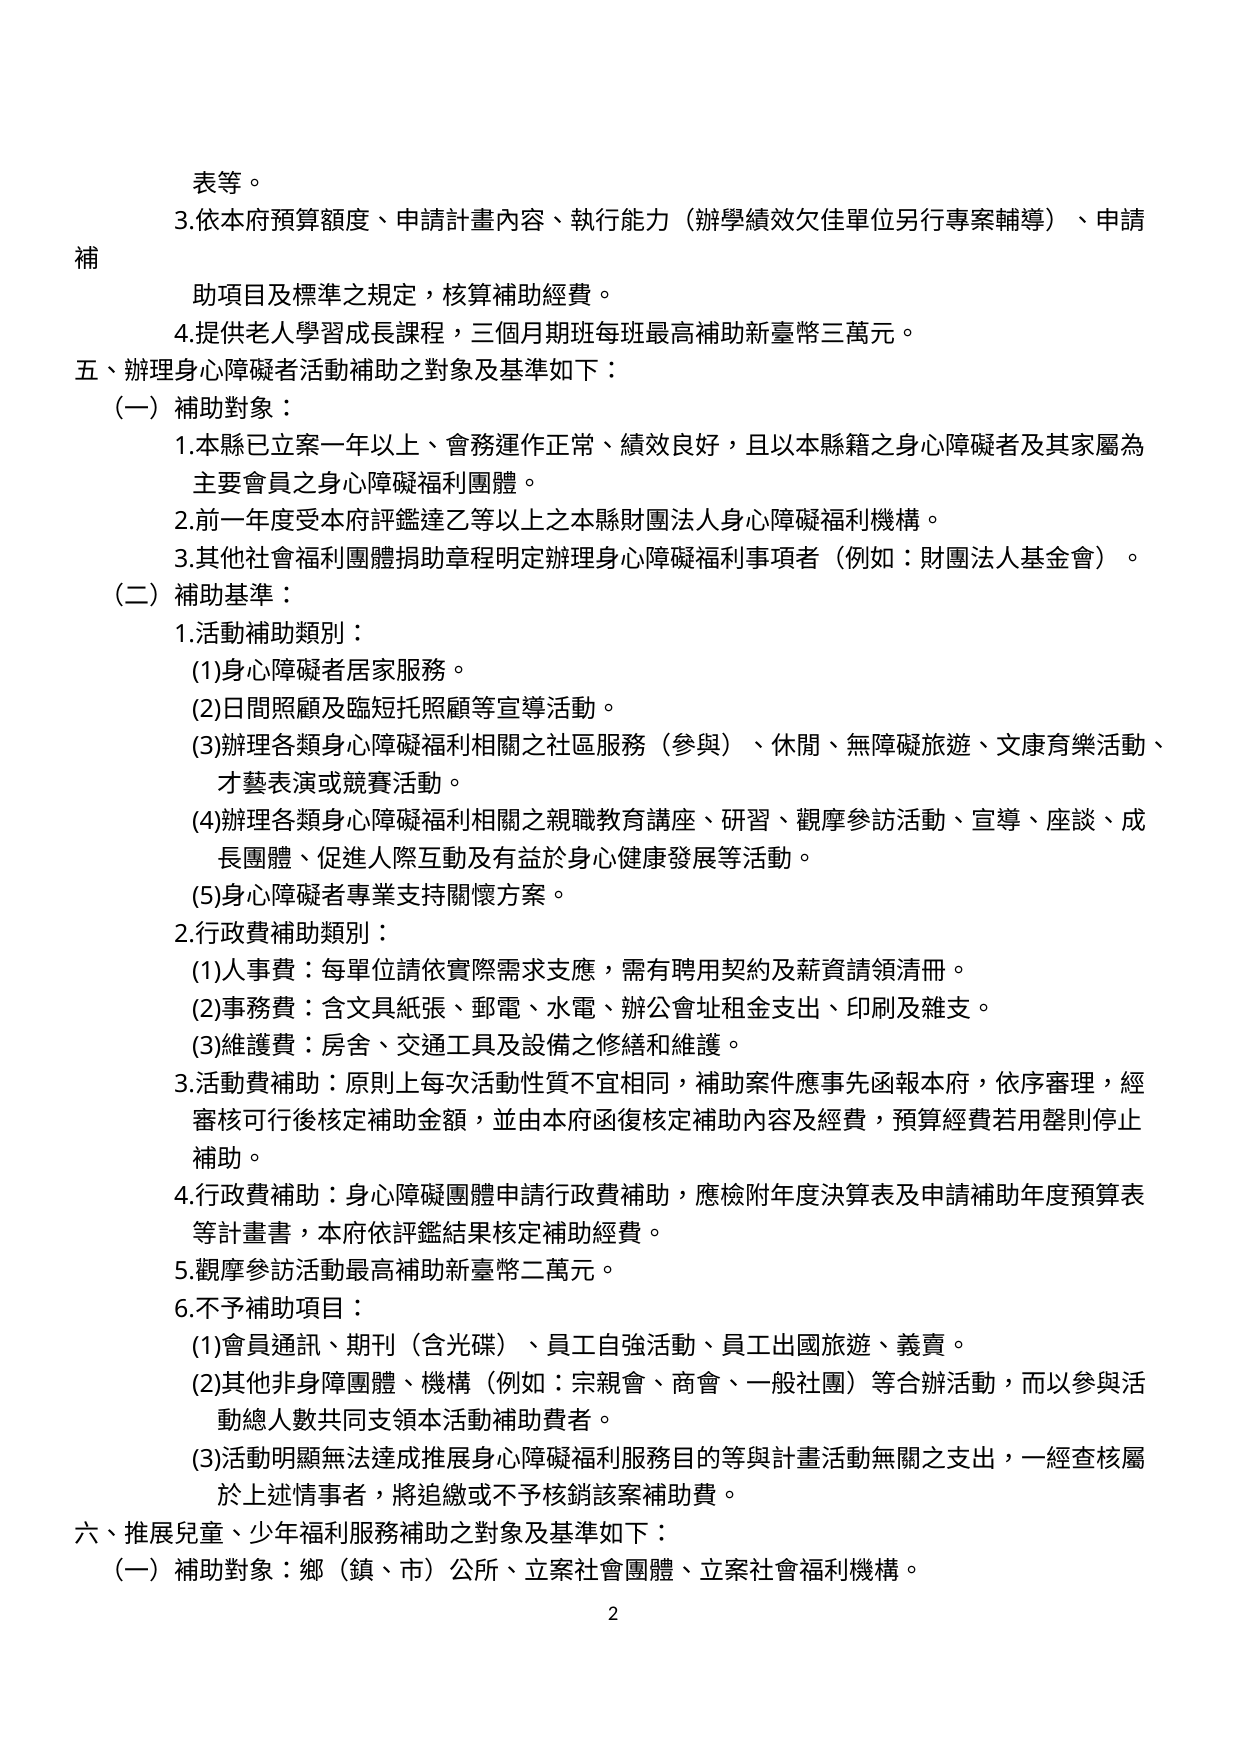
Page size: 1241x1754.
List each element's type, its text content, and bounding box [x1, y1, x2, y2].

text (3)活動明顯無法達成推展身心障礙福利服務目的等與計畫活動無關之支出，一經查核屬 [74, 1437, 1152, 1475]
text 4.提供老人學習成長課程，三個月期班每班最高補助新臺幣三萬元。 [74, 312, 1152, 350]
text (1)人事費：每單位請依實際需求支應，需有聘用契約及薪資請領清冊。 [74, 950, 1152, 987]
text 於上述情事者，將追繳或不予核銷該案補助費。 [74, 1475, 1152, 1512]
text 審核可行後核定補助金額，並由本府函復核定補助內容及經費，預算經費若用罄則停止 [74, 1100, 1152, 1137]
text (2)其他非身障團體、機構（例如：宗親會、商會、一般社團）等合辦活動，而以參與活 [74, 1362, 1152, 1400]
text 6.不予補助項目： [74, 1287, 1152, 1325]
text (4)辦理各類身心障礙福利相關之親職教育講座、研習、觀摩參訪活動、宣導、座談、成 [74, 800, 1152, 837]
text （二）補助基準： [74, 575, 1152, 612]
text 長團體、促進人際互動及有益於身心健康發展等活動。 [74, 837, 1152, 875]
text 五、辦理身心障礙者活動補助之對象及基準如下： [74, 350, 1152, 387]
text 主要會員之身心障礙福利團體。 [74, 462, 1152, 500]
text （一）補助對象： [74, 387, 1152, 425]
text 3.其他社會福利團體捐助章程明定辦理身心障礙福利事項者（例如：財團法人基金會）。 [74, 537, 1152, 575]
text (2)日間照顧及臨短托照顧等宣導活動。 [74, 687, 1152, 725]
text 才藝表演或競賽活動。 [74, 762, 1152, 800]
text 表等。 [74, 162, 1152, 200]
text 4.行政費補助：身心障礙團體申請行政費補助，應檢附年度決算表及申請補助年度預算表 [74, 1175, 1152, 1212]
text 1.活動補助類別： [74, 612, 1152, 650]
text 3.活動費補助：原則上每次活動性質不宜相同，補助案件應事先函報本府，依序審理，經 [74, 1062, 1152, 1100]
text (1)會員通訊、期刊（含光碟）、員工自強活動、員工出國旅遊、義賣。 [74, 1325, 1152, 1362]
text (3)維護費：房舍、交通工具及設備之修繕和維護。 [74, 1025, 1152, 1062]
text 1.本縣已立案一年以上、會務運作正常、績效良好，且以本縣籍之身心障礙者及其家屬為 [74, 425, 1152, 462]
text (5)身心障礙者專業支持關懷方案。 [74, 875, 1152, 912]
text 等計畫書，本府依評鑑結果核定補助經費。 [74, 1212, 1152, 1250]
text 六、推展兒童、少年福利服務補助之對象及基準如下： [74, 1512, 1152, 1550]
text (3)辦理各類身心障礙福利相關之社區服務（參與）、休閒、無障礙旅遊、文康育樂活動、 [74, 725, 1152, 762]
text 助項目及標準之規定，核算補助經費。 [74, 275, 1152, 312]
text 補助。 [74, 1137, 1152, 1175]
text 2.行政費補助類別： [74, 912, 1152, 950]
text 5.觀摩參訪活動最高補助新臺幣二萬元。 [74, 1250, 1152, 1287]
text （一）補助對象：鄉（鎮、市）公所、立案社會團體、立案社會福利機構。 [74, 1550, 1152, 1587]
text 動總人數共同支領本活動補助費者。 [74, 1400, 1152, 1437]
text 3.依本府預算額度、申請計畫內容、執行能力（辦學績效欠佳單位另行專案輔導）、申請補 [74, 200, 1152, 275]
text 2.前一年度受本府評鑑達乙等以上之本縣財團法人身心障礙福利機構。 [74, 500, 1152, 537]
text (2)事務費：含文具紙張、郵電、水電、辦公會址租金支出、印刷及雜支。 [74, 987, 1152, 1025]
text (1)身心障礙者居家服務。 [74, 650, 1152, 687]
